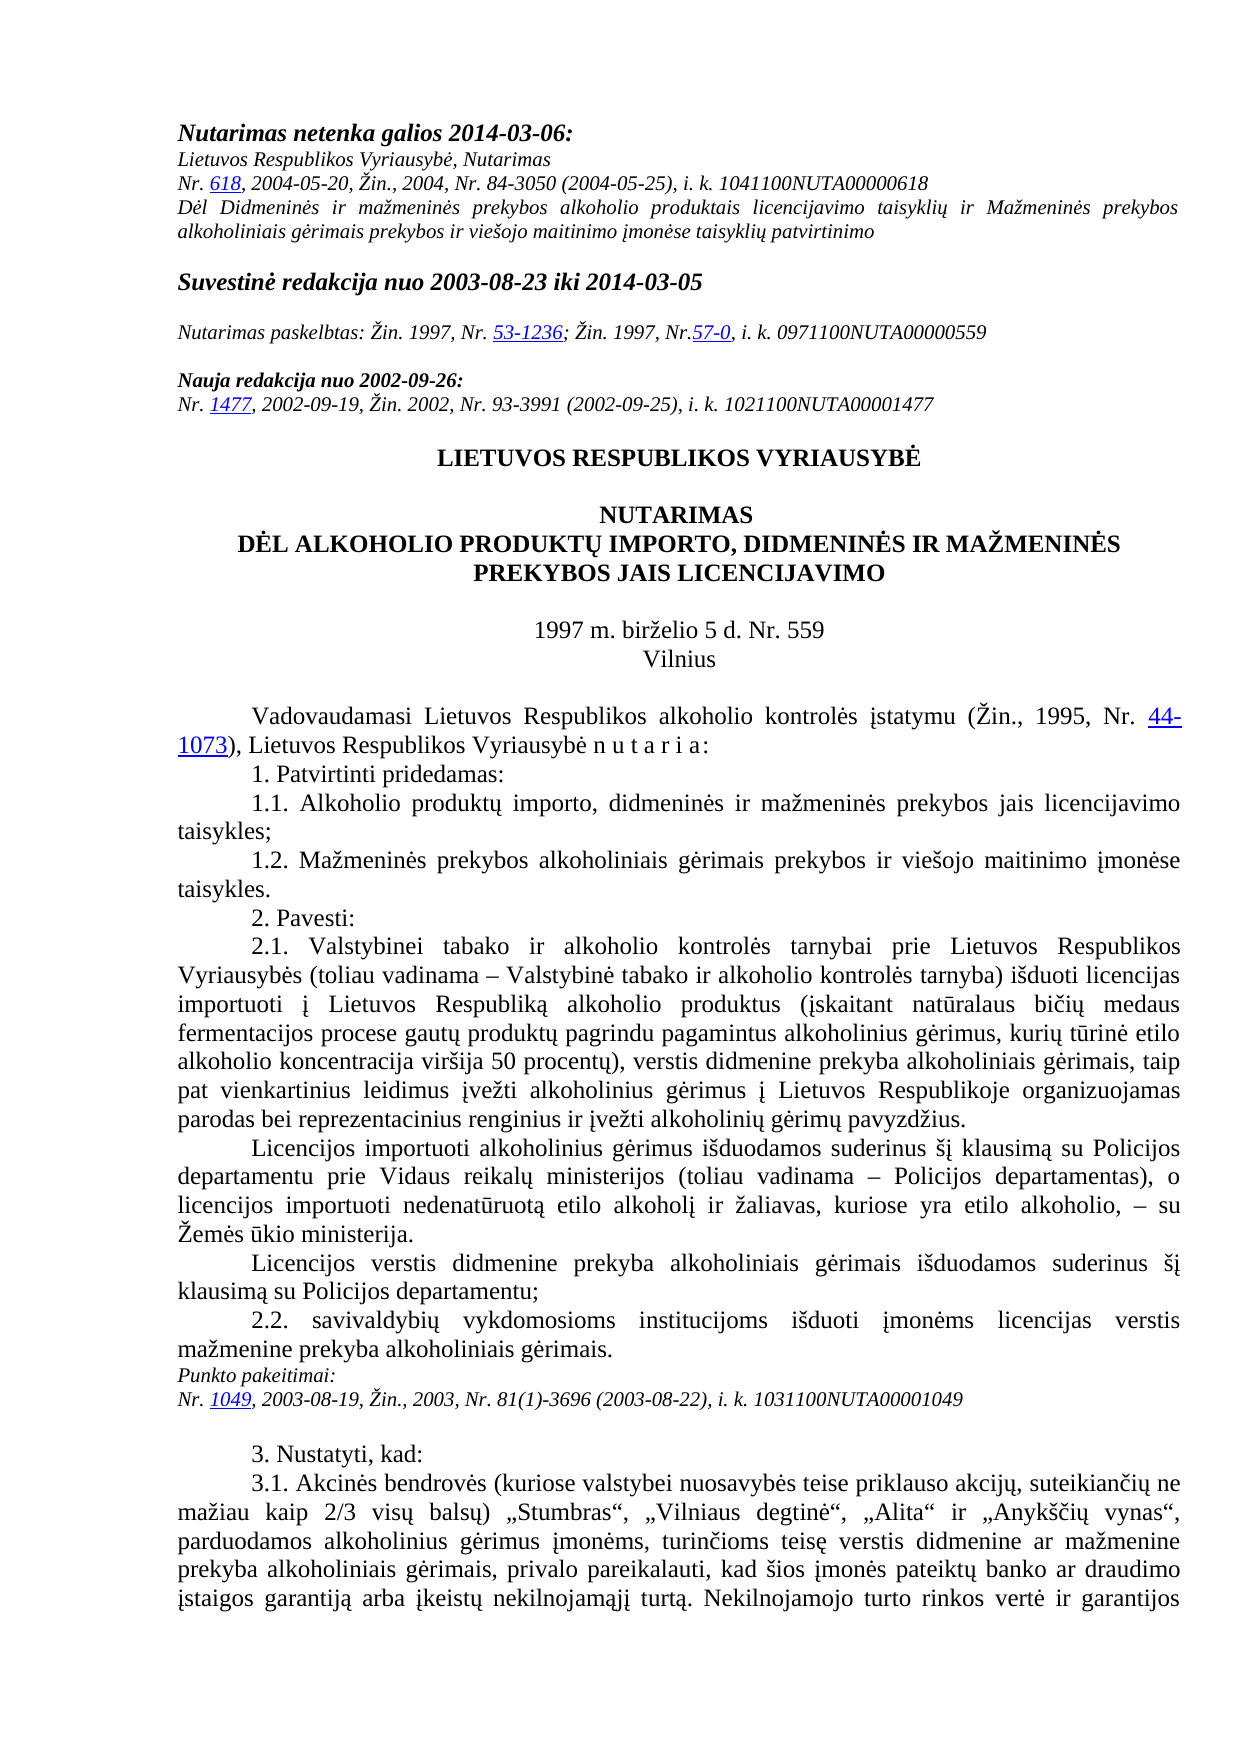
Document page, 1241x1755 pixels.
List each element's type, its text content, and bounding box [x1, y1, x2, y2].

text 1.2. Mažmeninės prekybos alkoholiniais gėrimais prekybos ir viešojo maitinimo įmonėse taisykles. [177, 845, 1181, 903]
text LIETUVOS RESPUBLIKOS VYRIAUSYBĖ [177, 443, 1181, 471]
text 3. Nustatyti, kad: [177, 1439, 1181, 1468]
text 3.1. Akcinės bendrovės (kuriose valstybei nuosavybės teise priklauso akcijų, suteikiančių ne mažiau kaip 2/3 visų balsų) „Stumbras“, „Vilniaus degtinė“, „Alita“ ir „Anykščių vynas“, parduodamos alkoholinius gėrimus įmonėms, turinčioms teisę verstis didmenine ar mažmenine prekyba alkoholiniais gėrimais, privalo pareikalauti, kad šios įmonės pateiktų banko ar draudimo įstaigos garantiją arba įkeistų nekilnojamąjį turtą. Nekilnojamojo turto rinkos vertė ir garantijos [177, 1468, 1181, 1612]
text Punkto pakeitimai: [177, 1363, 1181, 1387]
text Nr. 1049, 2003-08-19, Žin., 2003, Nr. 81(1)-3696 (2003-08-22), i. k. 1031100NUTA00001049 [177, 1387, 1181, 1411]
text DĖL ALKOHOLIO PRODUKTŲ IMPORTO, DIDMENINĖS IR MAŽMENINĖS PREKYBOS JAIS LICENCIJAVIMO [177, 529, 1181, 586]
text Nauja redakcija nuo 2002-09-26: [177, 368, 1181, 392]
text 2. Pavesti: [177, 903, 1181, 931]
text Vilnius [177, 644, 1181, 673]
text NUTARIMAS [177, 500, 1181, 529]
text 1. Patvirtinti pridedamas: [177, 759, 1181, 788]
text 2.2. savivaldybių vykdomosioms institucijoms išduoti įmonėms licencijas verstis mažmenine prekyba alkoholiniais gėrimais. [177, 1305, 1181, 1363]
text 1997 m. birželio 5 d. Nr. 559 [177, 615, 1181, 644]
text Nutarimas netenka galios 2014-03-06: [177, 118, 1181, 147]
text Nr. 1477, 2002-09-19, Žin. 2002, Nr. 93-3991 (2002-09-25), i. k. 1021100NUTA00001477 [177, 392, 1181, 416]
text Nutarimas paskelbtas: Žin. 1997, Nr. 53-1236; Žin. 1997, Nr.57-0, i. k. 0971100NUTA00000559 [177, 320, 1181, 344]
text Suvestinė redakcija nuo 2003-08-23 iki 2014-03-05 [177, 267, 1181, 296]
text Licencijos importuoti alkoholinius gėrimus išduodamos suderinus šį klausimą su Policijos departamentu prie Vidaus reikalų ministerijos (toliau vadinama – Policijos departamentas), o licencijos importuoti nedenatūruotą etilo alkoholį ir žaliavas, kuriose yra etilo alkoholio, – su Žemės ūkio ministerija. [177, 1133, 1181, 1248]
text Nr. 618, 2004-05-20, Žin., 2004, Nr. 84-3050 (2004-05-25), i. k. 1041100NUTA00000618 [177, 171, 1181, 195]
text 2.1. Valstybinei tabako ir alkoholio kontrolės tarnybai prie Lietuvos Respublikos Vyriausybės (toliau vadinama – Valstybinė tabako ir alkoholio kontrolės tarnyba) išduoti licencijas importuoti į Lietuvos Respubliką alkoholio produktus (įskaitant natūralaus bičių medaus fermentacijos procese gautų produktų pagrindu pagamintus alkoholinius gėrimus, kurių tūrinė etilo alkoholio koncentracija viršija 50 procentų), verstis didmenine prekyba alkoholiniais gėrimais, taip pat vienkartinius leidimus įvežti alkoholinius gėrimus į Lietuvos Respublikoje organizuojamas parodas bei reprezentacinius renginius ir įvežti alkoholinių gėrimų pavyzdžius. [177, 931, 1181, 1133]
text 1.1. Alkoholio produktų importo, didmeninės ir mažmeninės prekybos jais licencijavimo taisykles; [177, 788, 1181, 845]
text Vadovaudamasi Lietuvos Respublikos alkoholio kontrolės įstatymu (Žin., 1995, Nr. 44-1073), Lietuvos Respublikos Vyriausybė nutaria: [177, 701, 1181, 759]
text Licencijos verstis didmenine prekyba alkoholiniais gėrimais išduodamos suderinus šį klausimą su Policijos departamentu; [177, 1248, 1181, 1305]
text Lietuvos Respublikos Vyriausybė, Nutarimas [177, 147, 1181, 171]
text Dėl Didmeninės ir mažmeninės prekybos alkoholio produktais licencijavimo taisyklių ir Mažmeninės prekybos alkoholiniais gėrimais prekybos ir viešojo maitinimo įmonėse taisyklių patvirtinimo [177, 195, 1181, 243]
